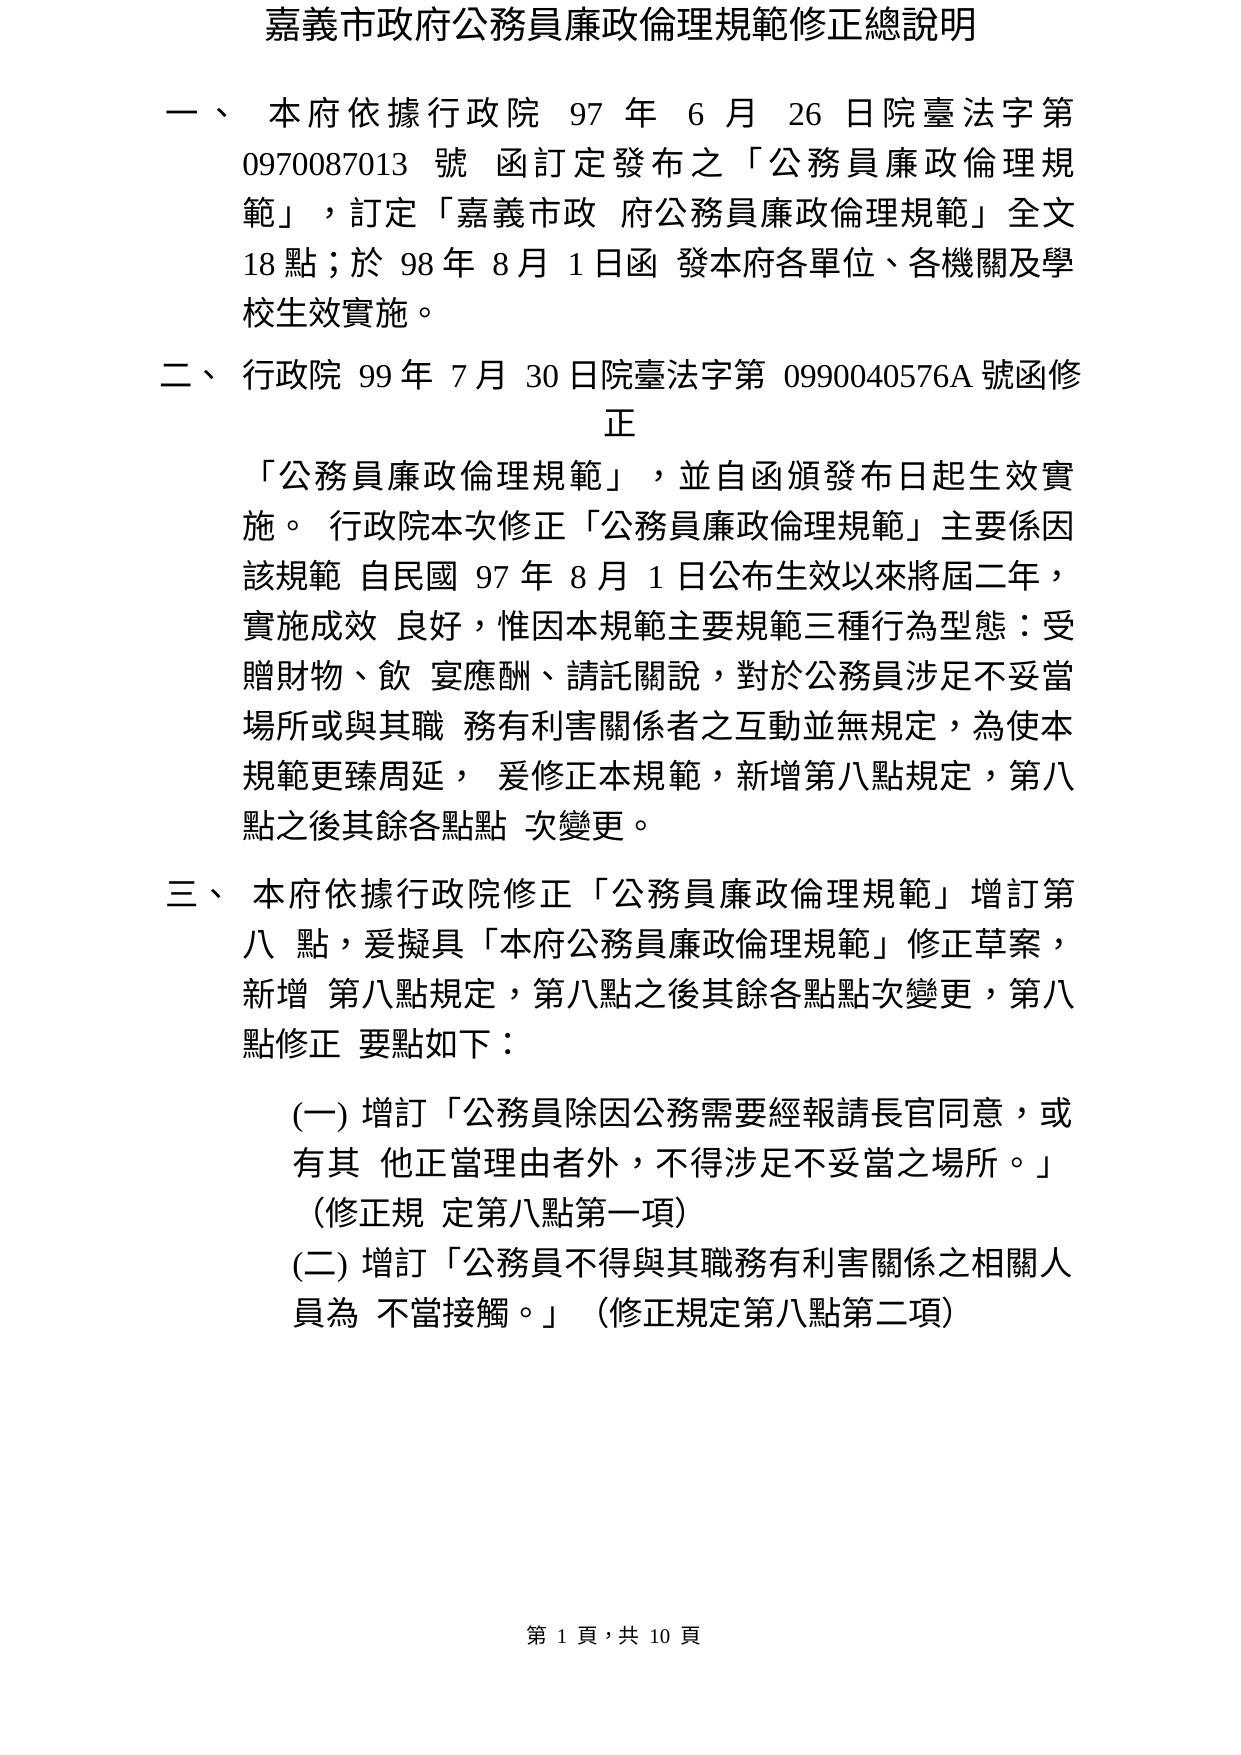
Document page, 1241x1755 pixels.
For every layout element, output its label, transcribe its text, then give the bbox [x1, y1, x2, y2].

text 三、 本府依據行政院修正「公務員廉政倫理規範」增訂第八 點，爰擬具「本府公務員廉政倫理規範」修正草案，新增 第八點規定，第八點之後其餘各點點次變更，第八點修正 要點如下： [165, 867, 1076, 1067]
text 一、 本府依據行政院 97 年 6 月 26 日院臺法字第 0970087013 號 函訂定發布之「公務員廉政倫理規範」，訂定「嘉義市政 府公務員廉政倫理規範」全文 18 點；於 98 年 8 月 1 日函 發本府各單位、各機關及學校生效實施。 [165, 85, 1076, 335]
text 二、 行政院 99 年 7 月 30 日院臺法字第 0990040576A 號函修正 [154, 349, 1086, 445]
text (一) 增訂「公務員除因公務需要經報請長官同意，或有其 他正當理由者外，不得涉足不妥當之場所。」（修正規 定第八點第一項） [292, 1086, 1075, 1236]
subtitle 嘉義市政府公務員廉政倫理規範修正總說明 [154, 0, 1086, 48]
text 「公務員廉政倫理規範」，並自函頒發布日起生效實施。 行政院本次修正「公務員廉政倫理規範」主要係因該規範 自民國 97 年 8 月 1 日公布生效以來將屆二年，實施成效 良好，惟因本規範主要規範三種行為型態：受贈財物、飲 宴應酬、請託關說，對於公務員涉足不妥當場所或與其職 務有利害關係者之互動並無規定，為使本規範更臻周延， 爰修正本規範，新增第八點規定，第八點之後其餘各點點 次變更。 [242, 448, 1076, 848]
text (二) 增訂「公務員不得與其職務有利害關係之相關人員為 不當接觸。」（修正規定第八點第二項） [292, 1236, 1075, 1336]
